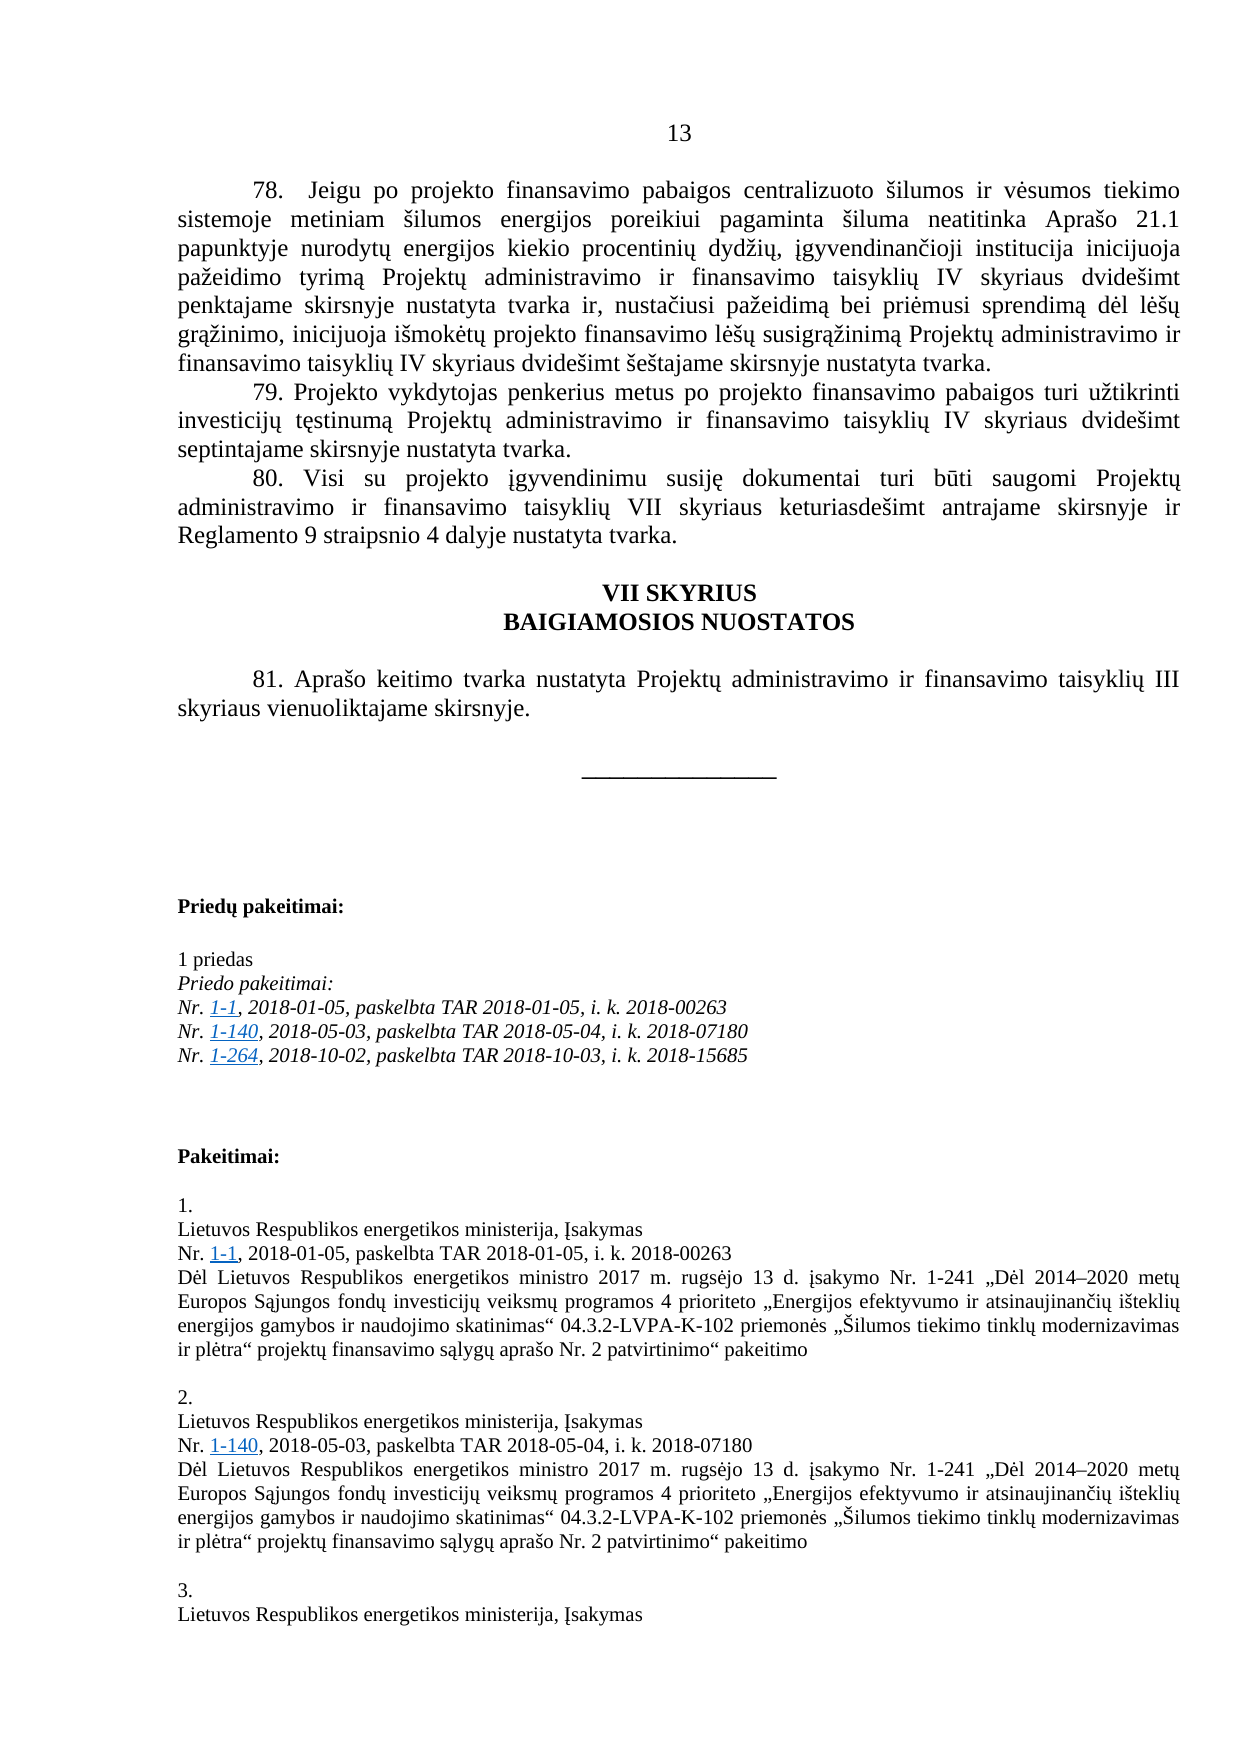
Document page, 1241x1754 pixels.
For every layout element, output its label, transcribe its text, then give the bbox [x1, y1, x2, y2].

text Nr. 1-1, 2018-01-05, paskelbta TAR 2018-01-05, i. k. 2018-00263 [177, 995, 1181, 1019]
text 2. [177, 1385, 1181, 1409]
text Nr. 1-1, 2018-01-05, paskelbta TAR 2018-01-05, i. k. 2018-00263 [177, 1241, 1181, 1265]
text Nr. 1-264, 2018-10-02, paskelbta TAR 2018-10-03, i. k. 2018-15685 [177, 1043, 1181, 1067]
text Priedų pakeitimai: [177, 894, 1181, 918]
text 1. [177, 1192, 1181, 1217]
text Lietuvos Respublikos energetikos ministerija, Įsakymas [177, 1409, 1181, 1433]
text Pakeitimai: [177, 1144, 1181, 1168]
text Priedo pakeitimai: [177, 971, 1181, 995]
text Nr. 1-140, 2018-05-03, paskelbta TAR 2018-05-04, i. k. 2018-07180 [177, 1019, 1181, 1043]
text 79. Projekto vykdytojas penkerius metus po projekto finansavimo pabaigos turi užtikrinti investicijų tęstinumą Projektų administravimo ir finansavimo taisyklių IV skyriaus dvidešimt septintajame skirsnyje nustatyta tvarka. [177, 377, 1181, 463]
text Lietuvos Respublikos energetikos ministerija, Įsakymas [177, 1602, 1181, 1626]
text Lietuvos Respublikos energetikos ministerija, Įsakymas [177, 1217, 1181, 1241]
text 3. [177, 1577, 1181, 1602]
text 80. Visi su projekto įgyvendinimu susiję dokumentai turi būti saugomi Projektų administravimo ir finansavimo taisyklių VII skyriaus keturiasdešimt antrajame skirsnyje ir Reglamento 9 straipsnio 4 dalyje nustatyta tvarka. [177, 463, 1181, 549]
text Nr. 1-140, 2018-05-03, paskelbta TAR 2018-05-04, i. k. 2018-07180 [177, 1433, 1181, 1457]
text VII SKYRIUS [177, 578, 1181, 607]
text Dėl Lietuvos Respublikos energetikos ministro 2017 m. rugsėjo 13 d. įsakymo Nr. 1-241 „Dėl 2014–2020 metų Europos Sąjungos fondų investicijų veiksmų programos 4 prioriteto „Energijos efektyvumo ir atsinaujinančių išteklių energijos gamybos ir naudojimo skatinimas“ 04.3.2-LVPA-K-102 priemonės „Šilumos tiekimo tinklų modernizavimas ir plėtra“ projektų finansavimo sąlygų aprašo Nr. 2 patvirtinimo“ pakeitimo [177, 1457, 1181, 1553]
text ______________ [177, 751, 1181, 779]
text Dėl Lietuvos Respublikos energetikos ministro 2017 m. rugsėjo 13 d. įsakymo Nr. 1-241 „Dėl 2014–2020 metų Europos Sąjungos fondų investicijų veiksmų programos 4 prioriteto „Energijos efektyvumo ir atsinaujinančių išteklių energijos gamybos ir naudojimo skatinimas“ 04.3.2-LVPA-K-102 priemonės „Šilumos tiekimo tinklų modernizavimas ir plėtra“ projektų finansavimo sąlygų aprašo Nr. 2 patvirtinimo“ pakeitimo [177, 1265, 1181, 1361]
text 1 priedas [177, 947, 1181, 971]
text 78. Jeigu po projekto finansavimo pabaigos centralizuoto šilumos ir vėsumos tiekimo sistemoje metiniam šilumos energijos poreikiui pagaminta šiluma neatitinka Aprašo 21.1 papunktyje nurodytų energijos kiekio procentinių dydžių, įgyvendinančioji institucija inicijuoja pažeidimo tyrimą Projektų administravimo ir finansavimo taisyklių IV skyriaus dvidešimt penktajame skirsnyje nustatyta tvarka ir, nustačiusi pažeidimą bei priėmusi sprendimą dėl lėšų grąžinimo, inicijuoja išmokėtų projekto finansavimo lėšų susigrąžinimą Projektų administravimo ir finansavimo taisyklių IV skyriaus dvidešimt šeštajame skirsnyje nustatyta tvarka. [177, 176, 1181, 377]
text 81. Aprašo keitimo tvarka nustatyta Projektų administravimo ir finansavimo taisyklių III skyriaus vienuoliktajame skirsnyje. [177, 664, 1181, 722]
text BAIGIAMOSIOS NUOSTATOS [177, 607, 1181, 636]
